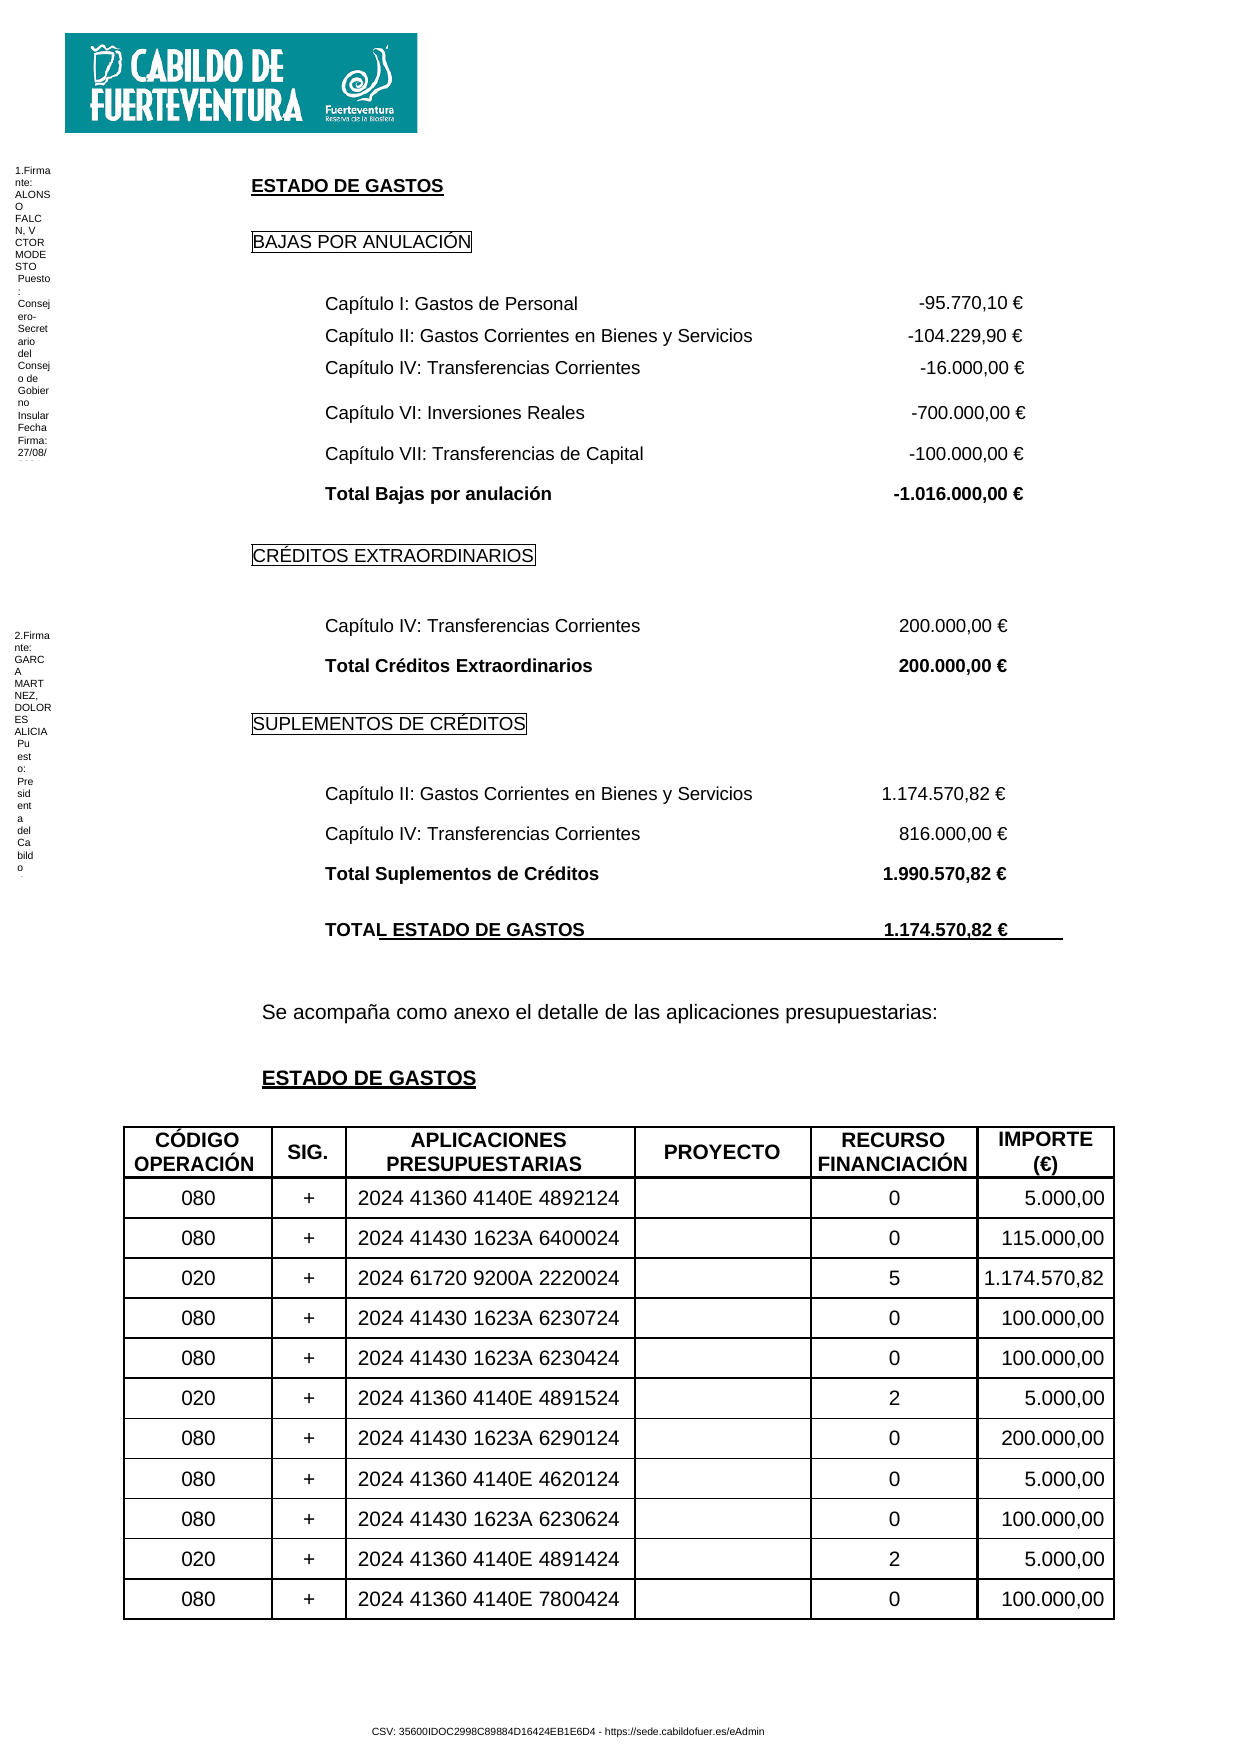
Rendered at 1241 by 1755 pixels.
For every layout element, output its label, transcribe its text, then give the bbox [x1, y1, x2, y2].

subtitle ESTADO DE GASTOS [262, 1066, 1241, 1089]
text [12, 629, 52, 877]
table_header 1.174.570,82 € [819, 735, 1014, 814]
table_cell Total Suplementos de Créditos [251, 855, 819, 902]
table_cell + [273, 1179, 345, 1217]
table_cell 080 [125, 1459, 271, 1498]
table_cell 2 [812, 1379, 976, 1417]
table_cell 0 [812, 1299, 976, 1337]
table_cell 020 [125, 1539, 271, 1578]
table_cell Total Bajas por anulación [251, 474, 825, 545]
table_cell [636, 1379, 810, 1417]
table_cell + [273, 1459, 345, 1498]
table_header -95.770,10 € [825, 253, 1032, 320]
table_cell -700.000,00 € [825, 391, 1032, 434]
table_cell 2024 41360 4140E 4891524 [347, 1379, 634, 1417]
table_header RECURSO FINANCIACIÓN [812, 1128, 976, 1176]
table_cell [636, 1539, 810, 1578]
table_cell + [273, 1580, 345, 1618]
table_cell 2024 41360 4140E 4892124 [347, 1179, 634, 1217]
table_cell 100.000,00 [979, 1299, 1113, 1337]
table_cell 2024 41430 1623A 6290124 [347, 1419, 634, 1457]
table_cell -100.000,00 € [825, 434, 1032, 474]
table_cell 0 [812, 1459, 976, 1498]
table_cell -104.229,90 € [825, 320, 1032, 353]
text 1.Firmante: ALONSO FALC N, V CTOR MODESTO [15, 165, 52, 273]
table_cell Capítulo II: Gastos Corrientes en Bienes y Servicios [251, 320, 825, 353]
table_cell + [273, 1219, 345, 1257]
table_cell 2024 41430 1623A 6400024 [347, 1219, 634, 1257]
table_cell 2024 41360 4140E 4620124 [347, 1459, 634, 1498]
table_cell 0 [812, 1179, 976, 1217]
table_cell 1.990.570,82 € [819, 855, 1014, 902]
table_cell 2024 61720 9200A 2220024 [347, 1259, 634, 1297]
table_cell 080 [125, 1499, 271, 1538]
table_cell 2024 41360 4140E 4891424 [347, 1539, 634, 1578]
table_cell [636, 1459, 810, 1498]
table_cell [636, 1219, 810, 1257]
table_cell 100.000,00 [979, 1339, 1113, 1377]
table_header PROYECTO [636, 1128, 810, 1176]
text ESTADO DE GASTOS [251, 175, 1241, 197]
table_cell 5.000,00 [979, 1179, 1113, 1217]
table_cell 5.000,00 [979, 1379, 1113, 1417]
table_cell 2024 41430 1623A 6230724 [347, 1299, 634, 1337]
table_cell [636, 1259, 810, 1297]
text 2.Firmante: GARC A MART NEZ, DOLORES ALICIA [14, 629, 52, 737]
table_cell 080 [125, 1299, 271, 1337]
table_cell Capítulo IV: Transferencias Corrientes [251, 353, 825, 391]
table_cell [819, 940, 1014, 950]
table_cell -1.016.000,00 € [825, 474, 1032, 545]
table_cell [636, 1580, 810, 1618]
table_cell 1.174.570,82 € [819, 903, 1014, 938]
table_cell 0 [812, 1580, 976, 1618]
table_cell 1.174.570,82 [979, 1259, 1113, 1297]
table_cell + [273, 1419, 345, 1457]
table_cell 0 [812, 1339, 976, 1377]
text Capítulo IV: Transferencias Corrientes 200.000,00 € [325, 614, 1241, 636]
table_cell 080 [125, 1580, 271, 1618]
table_cell 5.000,00 [979, 1539, 1113, 1578]
table_cell + [273, 1499, 345, 1538]
table_cell Capítulo VII: Transferencias de Capital [251, 434, 825, 474]
table_cell 080 [125, 1339, 271, 1377]
text CRÉDITOS EXTRAORDINARIOS [253, 545, 535, 565]
table_header Capítulo II: Gastos Corrientes en Bienes y Servicios [251, 735, 819, 814]
table_cell 080 [125, 1219, 271, 1257]
table_cell + [273, 1299, 345, 1337]
table_cell -16.000,00 € [825, 353, 1032, 391]
table_cell 020 [125, 1379, 271, 1417]
table_cell 5 [812, 1259, 976, 1297]
table_cell 2024 41430 1623A 6230424 [347, 1339, 634, 1377]
text SUPLEMENTOS DE CRÉDITOS [253, 714, 526, 733]
table_cell 816.000,00 € [819, 814, 1014, 854]
table_header CÓDIGO OPERACIÓN [125, 1128, 271, 1176]
text Puesto: Consejero-Secretario del Consejo de Gobierno Insular Fecha Firma: 27/08/2024 12:42:57 [18, 273, 51, 461]
table_cell + [273, 1539, 345, 1578]
table_cell [636, 1419, 810, 1457]
table_cell [636, 1179, 810, 1217]
table_cell [636, 1299, 810, 1337]
table_cell 115.000,00 [979, 1219, 1113, 1257]
text [13, 164, 52, 461]
text BAJAS POR ANULACIÓN [253, 232, 471, 252]
table_cell 2 [812, 1539, 976, 1578]
table_header APLICACIONES PRESUPUESTARIAS [347, 1128, 634, 1176]
table_cell 0 [812, 1419, 976, 1457]
table_cell 080 [125, 1179, 271, 1217]
table_cell 5.000,00 [979, 1459, 1113, 1498]
table_cell 020 [125, 1259, 271, 1297]
table_header IMPORTE (€) [979, 1128, 1113, 1176]
text Puesto: Presidenta del Cabildo de Fuerteventura Fecha Firma: 27/08/2024 12:48:02 [17, 738, 34, 877]
table_cell + [273, 1379, 345, 1417]
table_cell 100.000,00 [979, 1580, 1113, 1618]
table_cell 200.000,00 [979, 1419, 1113, 1457]
table_cell 0 [812, 1499, 976, 1538]
table_cell [636, 1339, 810, 1377]
table_cell TOTAL ESTADO DE GASTOS [251, 903, 819, 950]
table_cell 100.000,00 [979, 1499, 1113, 1538]
table_header SIG. [273, 1128, 345, 1176]
table_cell 080 [125, 1419, 271, 1457]
table_cell Capítulo IV: Transferencias Corrientes [251, 814, 819, 854]
table_cell + [273, 1339, 345, 1377]
text Se acompaña como anexo el detalle de las aplicaciones presupuestarias: [262, 1000, 1241, 1024]
table_cell 0 [812, 1219, 976, 1257]
text Total Créditos Extraordinarios 200.000,00 € [325, 655, 1241, 676]
table_cell 2024 41360 4140E 7800424 [347, 1580, 634, 1618]
table_header Capítulo I: Gastos de Personal [251, 253, 825, 320]
table_cell Capítulo VI: Inversiones Reales [251, 391, 825, 434]
table_cell [636, 1499, 810, 1538]
table_cell + [273, 1259, 345, 1297]
table_cell 2024 41430 1623A 6230624 [347, 1499, 634, 1538]
